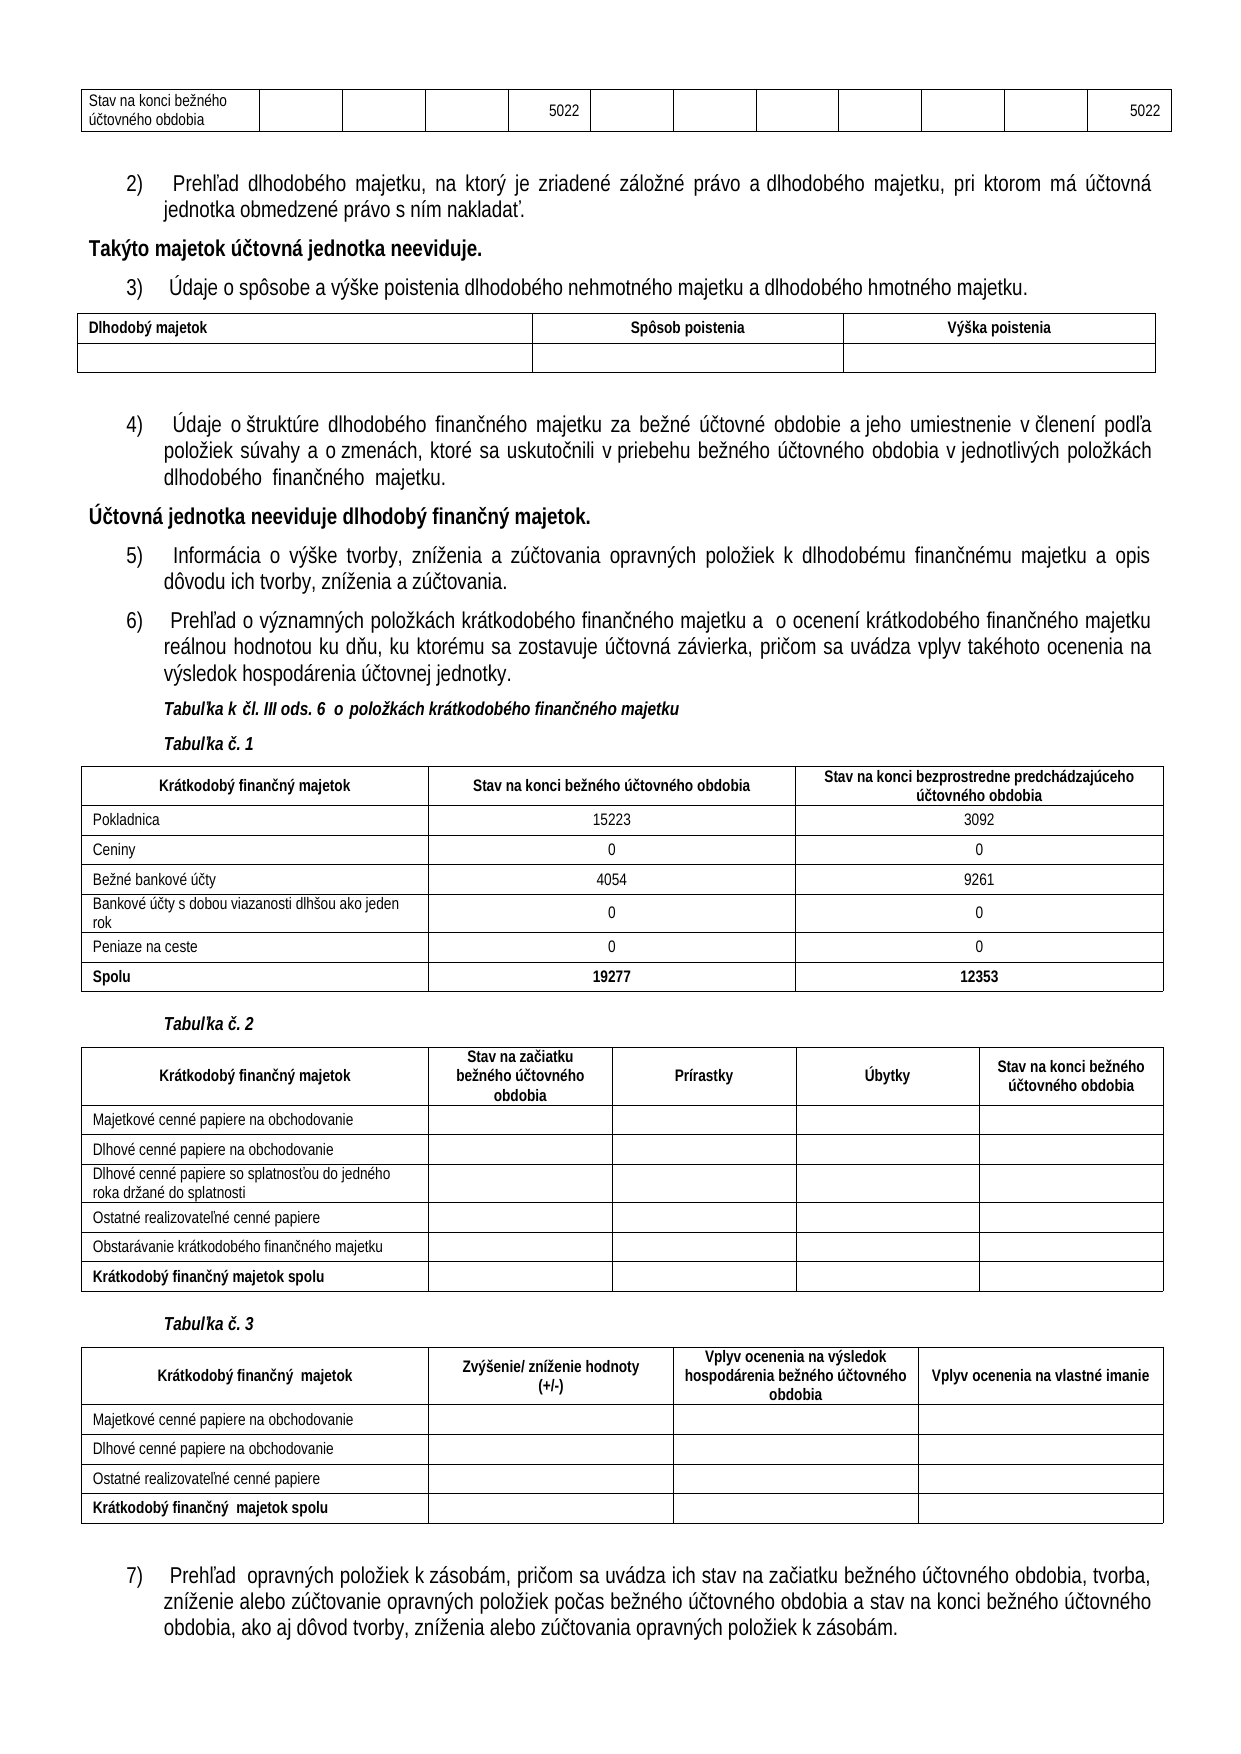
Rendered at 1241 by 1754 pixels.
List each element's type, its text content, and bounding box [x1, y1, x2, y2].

table_cell 15223 [429, 806, 795, 834]
table_cell [797, 1203, 979, 1232]
table_cell 0 [796, 895, 1163, 932]
table_header Prírastky [613, 1048, 796, 1104]
table_header Vplyv ocenenia na výsledok hospodárenia bežného účtovného obdobia [674, 1348, 918, 1404]
table_cell Krátkodobý finančný majetok spolu [82, 1494, 428, 1523]
table_cell [797, 1106, 979, 1134]
table_header Stav na konci bežného účtovného obdobia [429, 767, 795, 805]
table_cell [613, 1262, 796, 1291]
table_cell [429, 1465, 673, 1493]
text Takýto majetok účtovná jednotka neeviduje. [89, 235, 1152, 262]
text Tabuľka č. 1 [164, 732, 1152, 754]
table_cell [919, 1405, 1163, 1434]
table_cell [844, 344, 1155, 372]
table_cell [260, 90, 342, 131]
table_cell [429, 1262, 612, 1291]
table_header Krátkodobý finančný majetok [82, 1048, 428, 1104]
table_cell [980, 1106, 1163, 1134]
table_cell [980, 1262, 1163, 1291]
table_cell [797, 1165, 979, 1202]
table_cell [674, 1494, 918, 1523]
table_cell Bežné bankové účty [82, 865, 428, 894]
table_cell [674, 1435, 918, 1463]
table_cell [674, 90, 756, 131]
list Informácia o výške tvorby, zníženia a zúčtovania opravných položiek k dlhodobému finančnému majetku a opis dôvodu ich tvorby, zníženia a zúčtovania. [126, 542, 1152, 594]
table_cell 0 [429, 933, 795, 962]
list Údaje o štruktúre dlhodobého finančného majetku za bežné účtovné obdobie a jeho umiestnenie v členení podľa položiek súvahy a o zmenách, ktoré sa uskutočnili v priebehu bežného účtovného obdobia v jednotlivých položkách dlhodobého finančného majetku. [126, 411, 1152, 490]
table_cell 12353 [796, 963, 1163, 991]
table_cell 5022 [1088, 90, 1171, 131]
table_cell [429, 1494, 673, 1523]
table_cell [839, 90, 921, 131]
table_cell Majetkové cenné papiere na obchodovanie [82, 1405, 428, 1434]
table_cell 9261 [796, 865, 1163, 894]
table_cell [980, 1203, 1163, 1232]
table_cell 5022 [509, 90, 590, 131]
table_cell [343, 90, 425, 131]
table_cell Pokladnica [82, 806, 428, 834]
table_cell [429, 1106, 612, 1134]
table_cell Spolu [82, 963, 428, 991]
table_cell [613, 1106, 796, 1134]
table_cell [429, 1233, 612, 1261]
table_cell [429, 1405, 673, 1434]
table_cell [674, 1405, 918, 1434]
table_cell 0 [429, 895, 795, 932]
table_cell [429, 1165, 612, 1202]
table_cell Dlhové cenné papiere na obchodovanie [82, 1135, 428, 1164]
table_cell 0 [429, 836, 795, 864]
table_cell 0 [796, 933, 1163, 962]
table_cell Stav na konci bežného účtovného obdobia [82, 90, 259, 131]
table_header Vplyv ocenenia na vlastné imanie [919, 1348, 1163, 1404]
table_cell [426, 90, 508, 131]
table_header Krátkodobý finančný majetok [82, 767, 428, 805]
table_cell [429, 1135, 612, 1164]
text Účtovná jednotka neeviduje dlhodobý finančný majetok. [89, 503, 1152, 529]
table_cell [922, 90, 1004, 131]
table_cell [980, 1135, 1163, 1164]
table_cell [919, 1465, 1163, 1493]
table_cell Dlhové cenné papiere na obchodovanie [82, 1435, 428, 1463]
table_cell [674, 1465, 918, 1493]
table_header Stav na začiatku bežného účtovného obdobia [429, 1048, 612, 1104]
list Prehľad opravných položiek k zásobám, pričom sa uvádza ich stav na začiatku bežného účtovného obdobia, tvorba, zníženie alebo zúčtovanie opravných položiek počas bežného účtovného obdobia a stav na konci bežného účtovného obdobia, ako aj dôvod tvorby, zníženia alebo zúčtovania opravných položiek k zásobám. [126, 1562, 1152, 1641]
table_cell [919, 1494, 1163, 1523]
table_cell 4054 [429, 865, 795, 894]
table_cell Obstarávanie krátkodobého finančného majetku [82, 1233, 428, 1261]
table_cell Ceniny [82, 836, 428, 864]
table_cell Peniaze na ceste [82, 933, 428, 962]
table_cell 0 [796, 836, 1163, 864]
table_cell [613, 1165, 796, 1202]
table_cell Majetkové cenné papiere na obchodovanie [82, 1106, 428, 1134]
list Prehľad o významných položkách krátkodobého finančného majetku a o ocenení krátkodobého finančného majetku reálnou hodnotou ku dňu, ku ktorému sa zostavuje účtovná závierka, pričom sa uvádza vplyv takéhoto ocenenia na výsledok hospodárenia účtovnej jednotky. [126, 607, 1152, 686]
table_cell [797, 1262, 979, 1291]
table_header Zvýšenie/ zníženie hodnoty (+/-) [429, 1348, 673, 1404]
table_cell [1005, 90, 1087, 131]
table_cell [591, 90, 673, 131]
table_cell [797, 1233, 979, 1261]
table_cell [613, 1135, 796, 1164]
table_cell 3092 [796, 806, 1163, 834]
table_cell [533, 344, 843, 372]
table_cell [919, 1435, 1163, 1463]
table_cell Bankové účty s dobou viazanosti dlhšou ako jeden rok [82, 895, 428, 932]
table_cell [980, 1233, 1163, 1261]
table_cell [613, 1233, 796, 1261]
text Tabuľka č. 3 [164, 1313, 1152, 1334]
table_header Spôsob poistenia [533, 314, 843, 343]
table_cell Ostatné realizovateľné cenné papiere [82, 1203, 428, 1232]
table_header Stav na konci bežného účtovného obdobia [980, 1048, 1163, 1104]
table_cell [757, 90, 838, 131]
table_cell [613, 1203, 796, 1232]
table_header Stav na konci bezprostredne predchádzajúceho účtovného obdobia [796, 767, 1163, 805]
table_cell [78, 344, 532, 372]
table_header Krátkodobý finančný majetok [82, 1348, 428, 1404]
table_cell Krátkodobý finančný majetok spolu [82, 1262, 428, 1291]
text Tabuľka č. 2 [164, 1013, 1152, 1034]
table_header Dlhodobý majetok [78, 314, 532, 343]
list Údaje o spôsobe a výške poistenia dlhodobého nehmotného majetku a dlhodobého hmotného majetku. [126, 274, 1152, 301]
table_cell [429, 1435, 673, 1463]
table_cell [429, 1203, 612, 1232]
table_cell [797, 1135, 979, 1164]
text Tabuľka k čl. III ods. 6 o položkách krátkodobého finančného majetku [164, 698, 1152, 720]
table_cell Dlhové cenné papiere so splatnosťou do jedného roka držané do splatnosti [82, 1165, 428, 1202]
table_cell 19277 [429, 963, 795, 991]
table_cell Ostatné realizovateľné cenné papiere [82, 1465, 428, 1493]
table_header Úbytky [797, 1048, 979, 1104]
table_header Výška poistenia [844, 314, 1155, 343]
table_cell [980, 1165, 1163, 1202]
list Prehľad dlhodobého majetku, na ktorý je zriadené záložné právo a dlhodobého majetku, pri ktorom má účtovná jednotka obmedzené právo s ním nakladať. [126, 170, 1152, 223]
